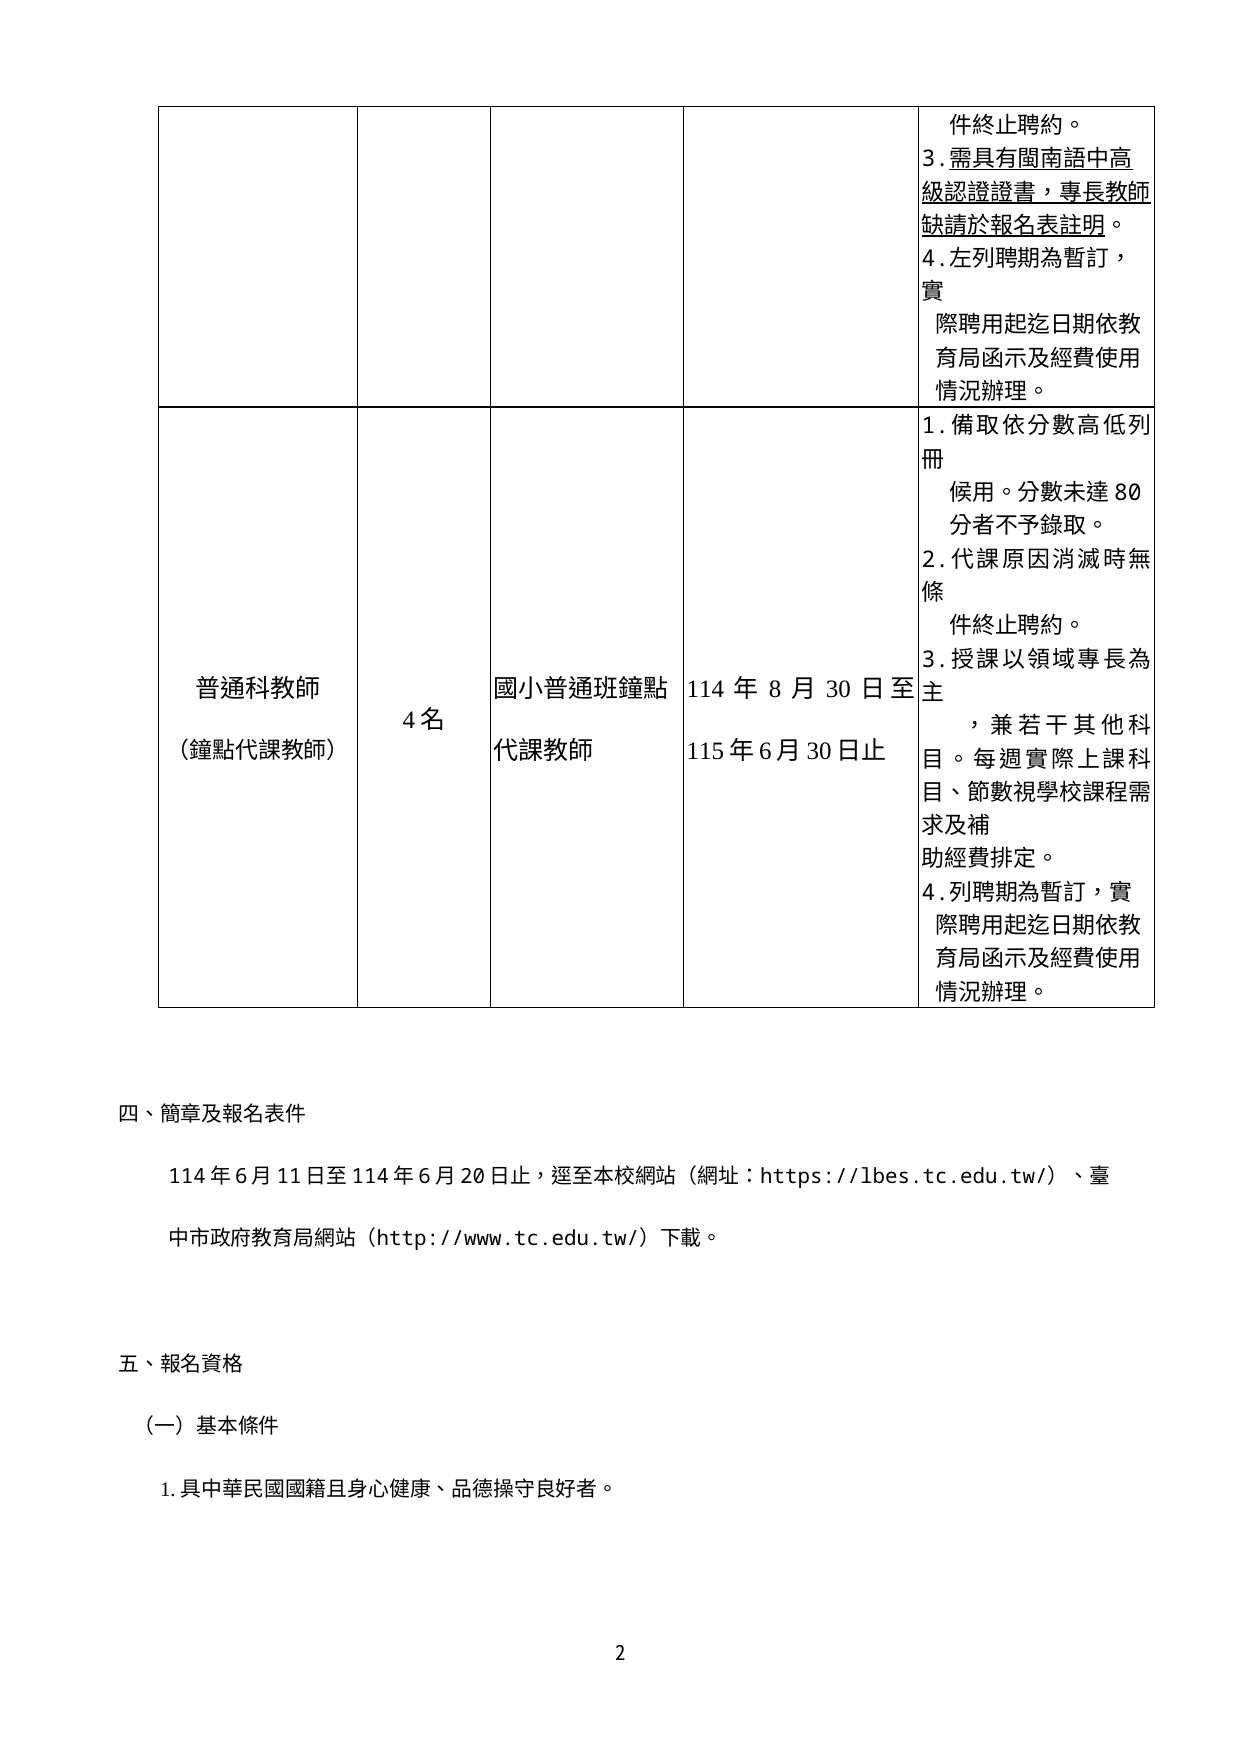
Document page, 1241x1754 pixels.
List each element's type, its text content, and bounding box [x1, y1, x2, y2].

table_cell 1.備取依分數高低列冊 候用。分數未達80 分者不予錄取。 2.代課原因消滅時無條 件終止聘約。 3.授課以領域專長為主 ，兼若干其他科目。每週實際上課科目、節數視學校課程需求及補 助經費排定。 4.列聘期為暫訂，實 際聘用起迄日期依教 育局函示及經費使用 情況辦理。 [919, 408, 1154, 1007]
text （一）基本條件 [118, 1383, 1122, 1445]
table_cell 件終止聘約。 3.需具有閩南語中高級認證證書，專長教師缺請於報名表註明。 4.左列聘期為暫訂，實 際聘用起迄日期依教 育局函示及經費使用 情況辦理。 [919, 107, 1154, 406]
table_cell 114年8月30日至115年6月30日止 [684, 408, 918, 1007]
text 四、簡章及報名表件 114年6月11日至114年6月20日止，逕至本校網站（網址：https://lbes.tc.edu.tw/）、臺中市政府教育局網站（http://www.tc.edu.tw/）下載。 [118, 1070, 1122, 1258]
table_cell [358, 107, 490, 406]
text 五、報名資格 [118, 1320, 1122, 1383]
table_cell 國小普通班鐘點代課教師 [491, 408, 683, 1007]
table_cell 普通科教師 （鐘點代課教師） [159, 408, 357, 1007]
table_cell [159, 107, 357, 406]
table_cell 4名 [358, 408, 490, 1007]
table_cell [491, 107, 683, 406]
text 1. 具中華民國國籍且身心健康、品德操守良好者。 [118, 1445, 1122, 1508]
table_cell [684, 107, 918, 406]
